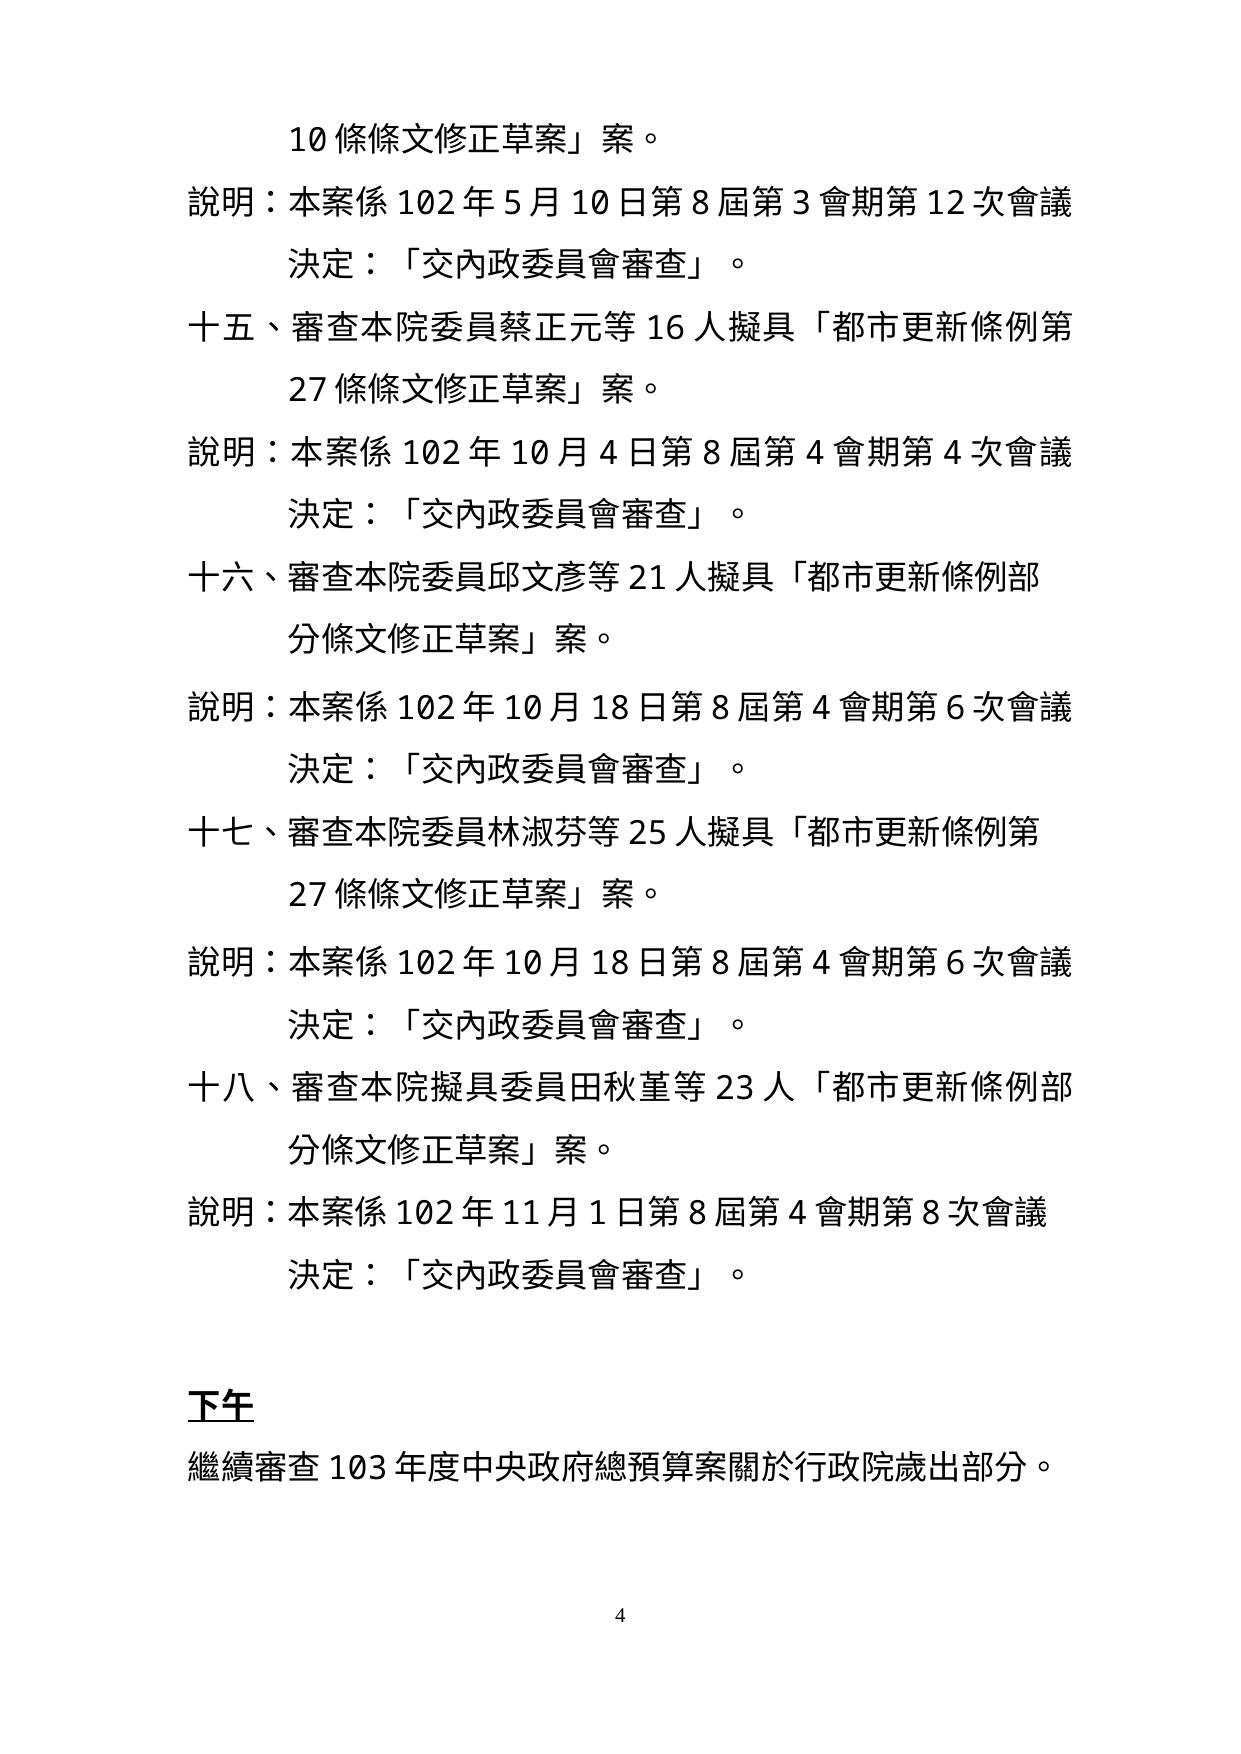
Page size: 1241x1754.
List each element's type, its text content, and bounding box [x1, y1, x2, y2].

text 繼續審查103年度中央政府總預算案關於行政院歲出部分。 [187, 1424, 1073, 1486]
text 說明：本案係102年10月4日第8屆第4會期第4次會議決定：「交內政委員會審查」。 [187, 408, 1073, 533]
text 下午 [187, 1361, 1073, 1424]
text 說明：本案係102年11月1日第8屆第4會期第8次會議決定：「交內政委員會審查」。 [187, 1168, 1073, 1293]
text 說明：本案係102年10月18日第8屆第4會期第6次會議決定：「交內政委員會審查」。 [187, 663, 1073, 788]
text 十六、審查本院委員邱文彥等21人擬具「都市更新條例部分條文修正草案」案。 [187, 533, 1073, 658]
text 十五、審查本院委員蔡正元等16人擬具「都市更新條例第27條條文修正草案」案。 [187, 283, 1073, 408]
text 說明：本案係102年10月18日第8屆第4會期第6次會議決定：「交內政委員會審查」。 [187, 918, 1073, 1043]
text 十七、審查本院委員林淑芬等25人擬具「都市更新條例第27條條文修正草案」案。 [187, 788, 1073, 913]
text 十八、審查本院擬具委員田秋堇等23人「都市更新條例部分條文修正草案」案。 [187, 1043, 1073, 1168]
text 10條條文修正草案」案。 [187, 96, 1073, 158]
text 說明：本案係102年5月10日第8屆第3會期第12次會議決定：「交內政委員會審查」。 [187, 158, 1073, 283]
